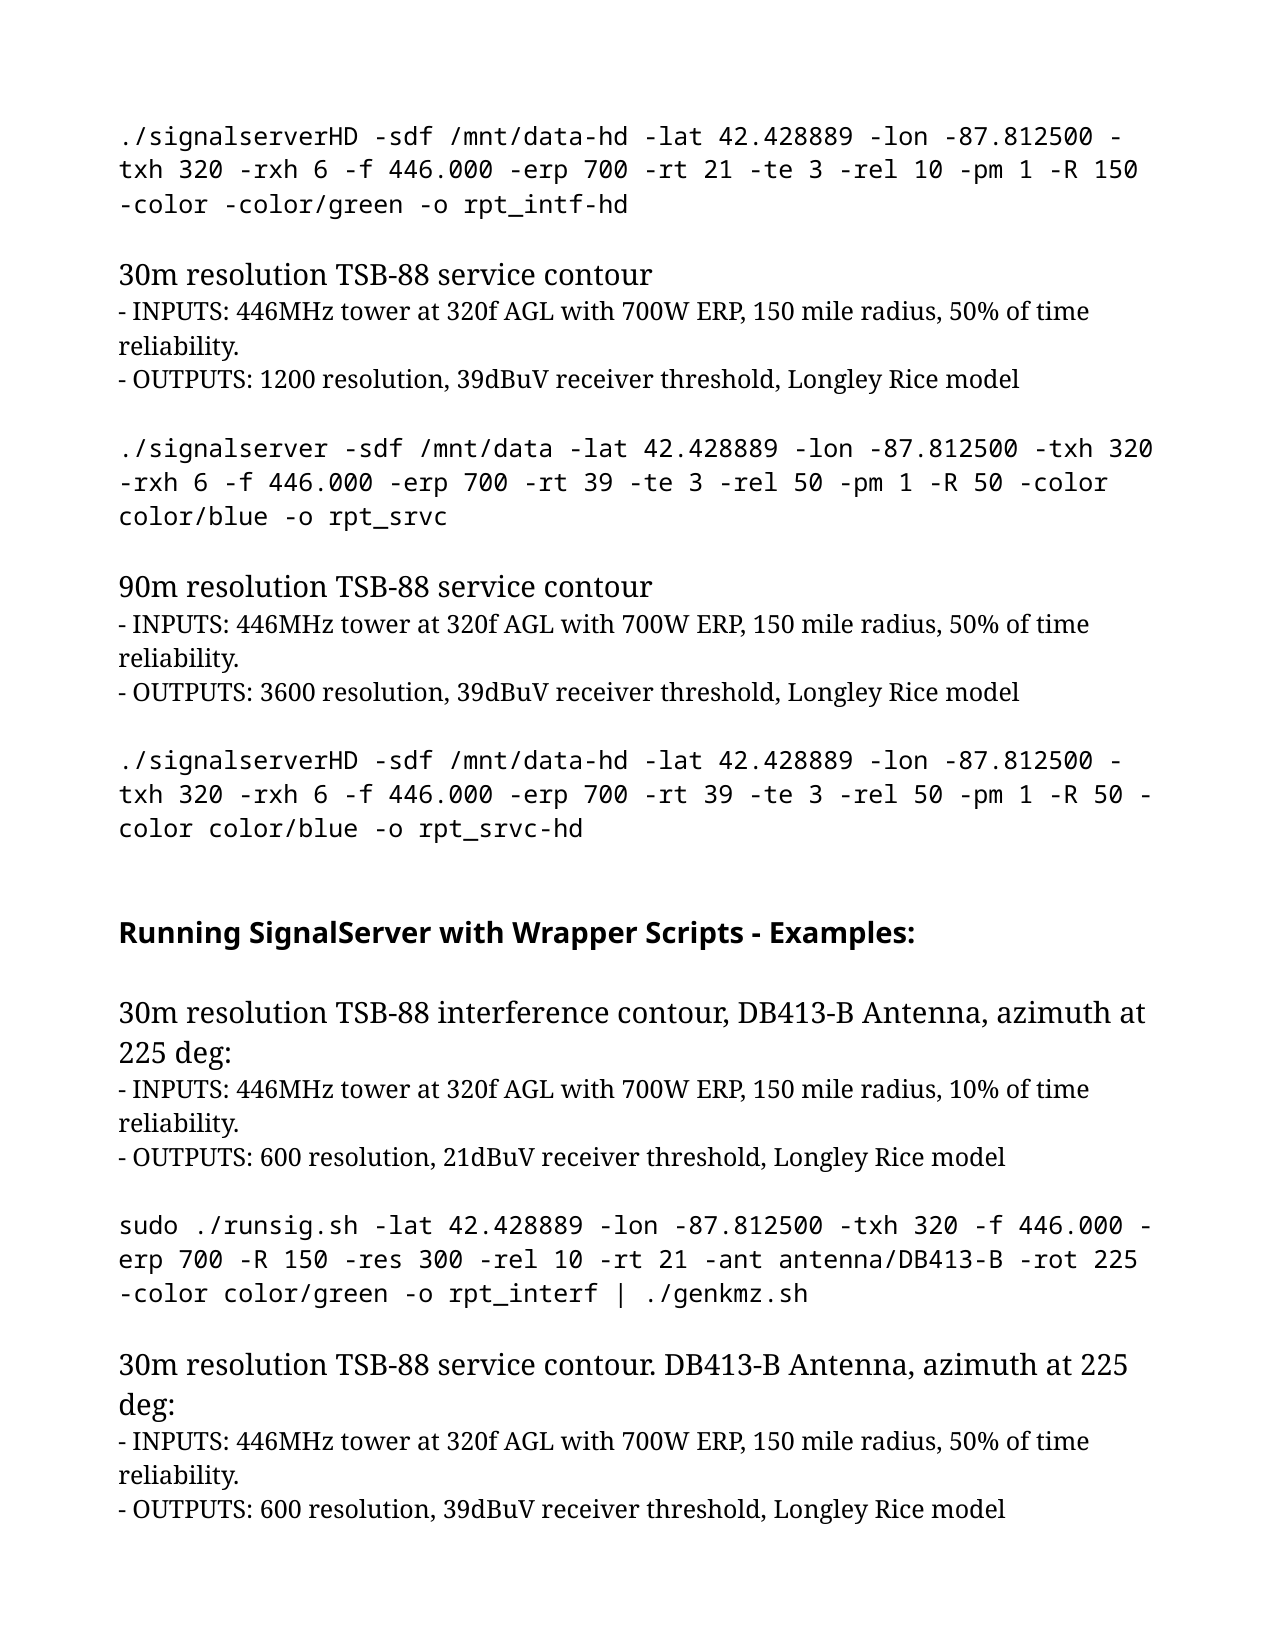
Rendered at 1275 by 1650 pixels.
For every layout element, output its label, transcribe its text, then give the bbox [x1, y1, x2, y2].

text - OUTPUTS: 600 resolution, 39dBuV receiver threshold, Longley Rice model [118, 1492, 1157, 1526]
text ./signalserverHD -sdf /mnt/data-hd -lat 42.428889 -lon -87.812500 -txh 320 -rxh 6 -f 446.000 -erp 700 -rt 21 -te 3 -rel 10 -pm 1 -R 150 -color -color/green -o rpt_intf-hd [118, 118, 1157, 220]
text ./signalserverHD -sdf /mnt/data-hd -lat 42.428889 -lon -87.812500 -txh 320 -rxh 6 -f 446.000 -erp 700 -rt 39 -te 3 -rel 50 -pm 1 -R 50 -color color/blue -o rpt_srvc-hd [118, 742, 1157, 845]
text - INPUTS: 446MHz tower at 320f AGL with 700W ERP, 150 mile radius, 50% of time reliability. [118, 606, 1157, 674]
text - OUTPUTS: 1200 resolution, 39dBuV receiver threshold, Longley Rice model [118, 362, 1157, 396]
text 30m resolution TSB-88 service contour [118, 254, 1157, 294]
text 30m resolution TSB-88 service contour. DB413-B Antenna, azimuth at 225 deg: [118, 1344, 1157, 1423]
text 30m resolution TSB-88 interference contour, DB413-B Antenna, azimuth at 225 deg: [118, 992, 1157, 1072]
text - INPUTS: 446MHz tower at 320f AGL with 700W ERP, 150 mile radius, 10% of time reliability. [118, 1072, 1157, 1140]
text - OUTPUTS: 3600 resolution, 39dBuV receiver threshold, Longley Rice model [118, 674, 1157, 708]
text - INPUTS: 446MHz tower at 320f AGL with 700W ERP, 150 mile radius, 50% of time reliability. [118, 1423, 1157, 1492]
text - INPUTS: 446MHz tower at 320f AGL with 700W ERP, 150 mile radius, 50% of time reliability. [118, 294, 1157, 362]
text 90m resolution TSB-88 service contour [118, 567, 1157, 606]
text - OUTPUTS: 600 resolution, 21dBuV receiver threshold, Longley Rice model [118, 1140, 1157, 1174]
text sudo ./runsig.sh -lat 42.428889 -lon -87.812500 -txh 320 -f 446.000 -erp 700 -R 150 -res 300 -rel 10 -rt 21 -ant antenna/DB413-B -rot 225 -color color/green -o rpt_interf | ./genkmz.sh [118, 1208, 1157, 1310]
text Running SignalServer with Wrapper Scripts - Examples: [118, 913, 1157, 952]
text ./signalserver -sdf /mnt/data -lat 42.428889 -lon -87.812500 -txh 320 -rxh 6 -f 446.000 -erp 700 -rt 39 -te 3 -rel 50 -pm 1 -R 50 -color color/blue -o rpt_srvc [118, 430, 1157, 532]
